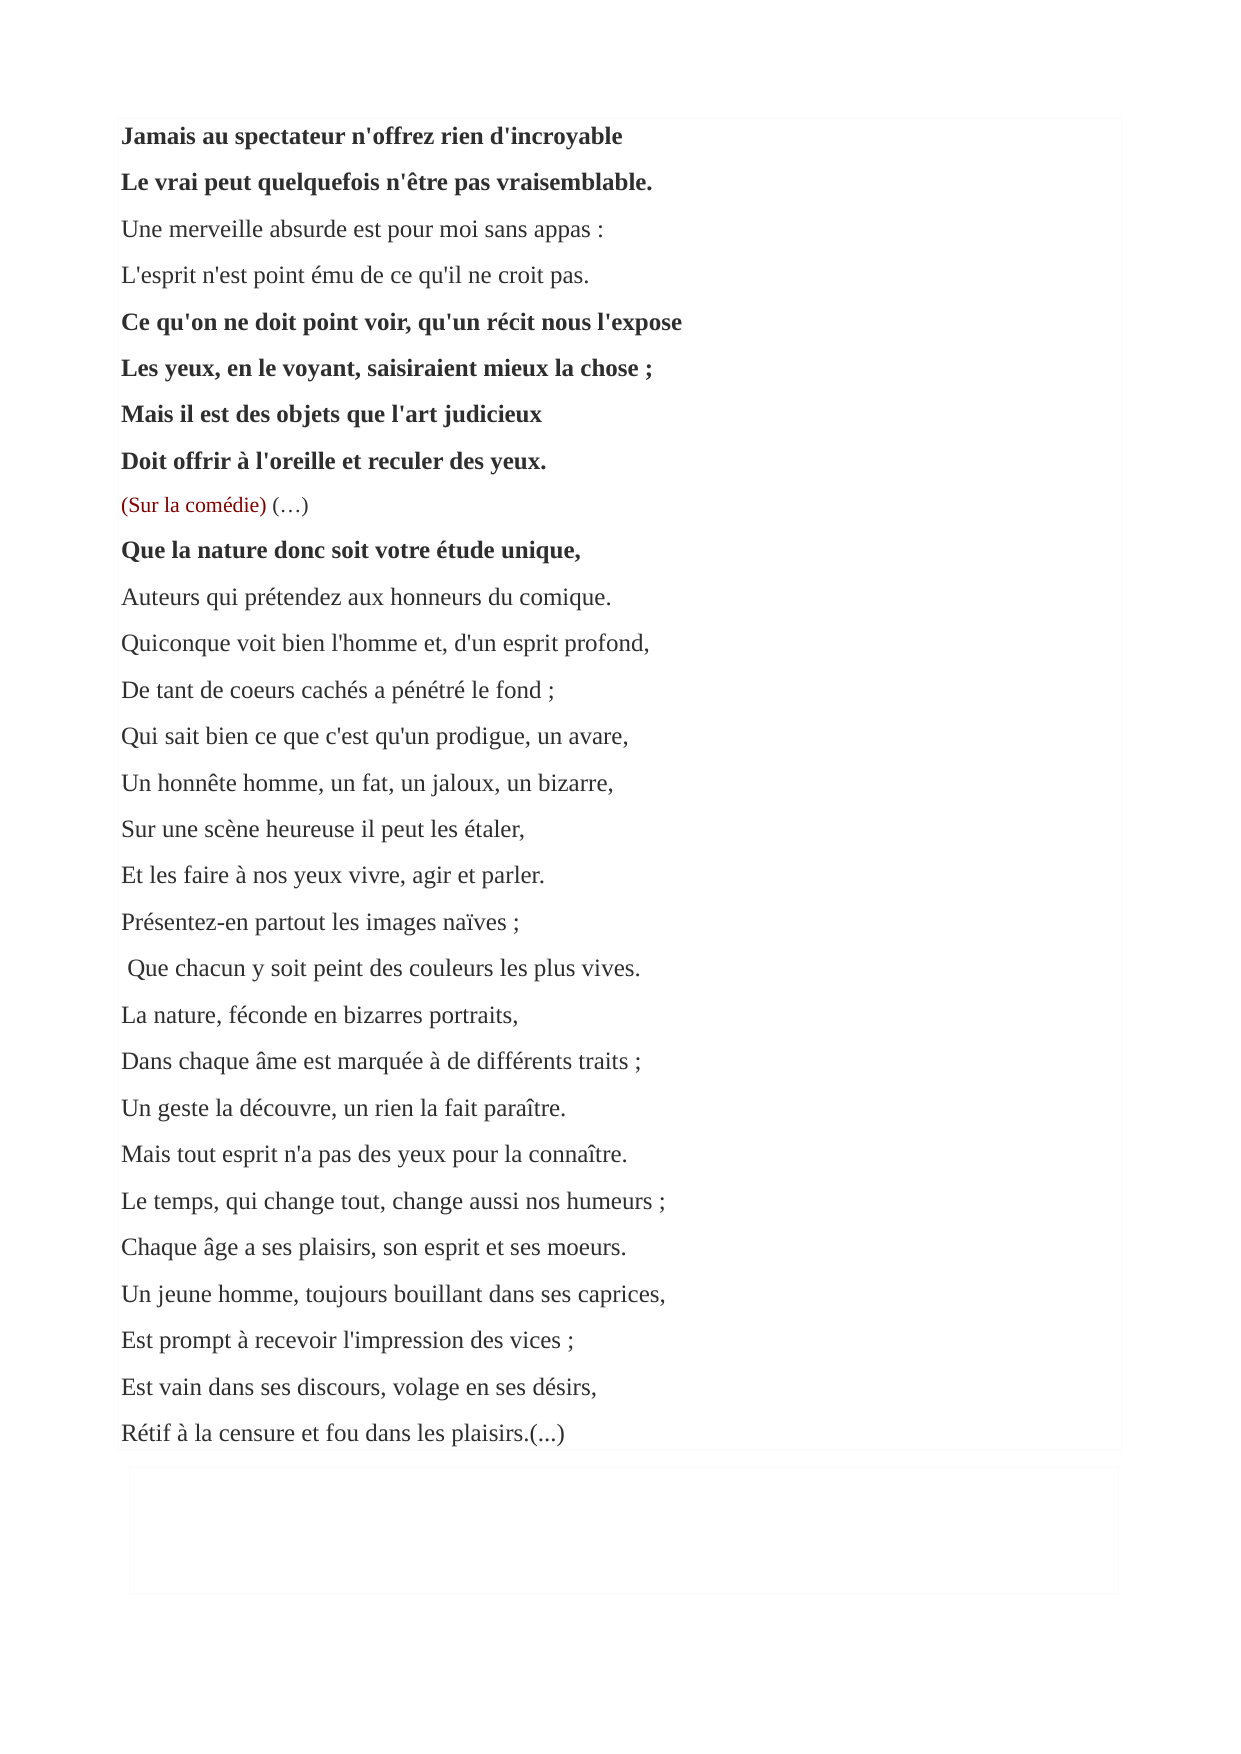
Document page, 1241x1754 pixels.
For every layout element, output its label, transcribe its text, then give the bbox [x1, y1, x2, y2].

text Rétif à la censure et fou dans les plaisirs.(...) [119, 1415, 1122, 1449]
text Doit offrir à l'oreille et reculer des yeux. [119, 443, 1122, 475]
text Le vrai peut quelquefois n'être pas vraisemblable. [119, 164, 1122, 196]
text Est vain dans ses discours, volage en ses désirs, [119, 1369, 1122, 1400]
text Chaque âge a ses plaisirs, son esprit et ses moeurs. [119, 1229, 1122, 1261]
text (Sur la comédie) (…) [119, 490, 1122, 518]
text Jamais au spectateur n'offrez rien d'incroyable [119, 119, 1122, 149]
text Sur une scène heureuse il peut les étaler, [119, 811, 1122, 843]
text La nature, féconde en bizarres portraits, [119, 997, 1122, 1029]
text Et les faire à nos yeux vivre, agir et parler. [119, 858, 1122, 889]
text De tant de coeurs cachés a pénétré le fond ; [119, 672, 1122, 703]
text Qui sait bien ce que c'est qu'un prodigue, un avare, [119, 718, 1122, 750]
text Ce qu'on ne doit point voir, qu'un récit nous l'expose [119, 304, 1122, 335]
text Est prompt à recevoir l'impression des vices ; [119, 1322, 1122, 1354]
text Quiconque voit bien l'homme et, d'un esprit profond, [119, 626, 1122, 657]
text Que chacun y soit peint des couleurs les plus vives. [119, 951, 1122, 982]
text Un jeune homme, toujours bouillant dans ses caprices, [119, 1276, 1122, 1307]
text Dans chaque âme est marquée à de différents traits ; [119, 1044, 1122, 1075]
text L'esprit n'est point ému de ce qu'il ne croit pas. [119, 257, 1122, 289]
text Le temps, qui change tout, change aussi nos humeurs ; [119, 1183, 1122, 1214]
text Présentez-en partout les images naïves ; [119, 904, 1122, 936]
text Un honnête homme, un fat, un jaloux, un bizarre, [119, 765, 1122, 796]
text Les yeux, en le voyant, saisiraient mieux la chose ; [119, 350, 1122, 382]
text Auteurs qui prétendez aux honneurs du comique. [119, 579, 1122, 611]
text Mais il est des objets que l'art judicieux [119, 397, 1122, 428]
text Que la nature donc soit votre étude unique, [119, 533, 1122, 564]
text Mais tout esprit n'a pas des yeux pour la connaître. [119, 1137, 1122, 1168]
text Une merveille absurde est pour moi sans appas : [119, 211, 1122, 242]
text Un geste la découvre, un rien la fait paraître. [119, 1090, 1122, 1122]
